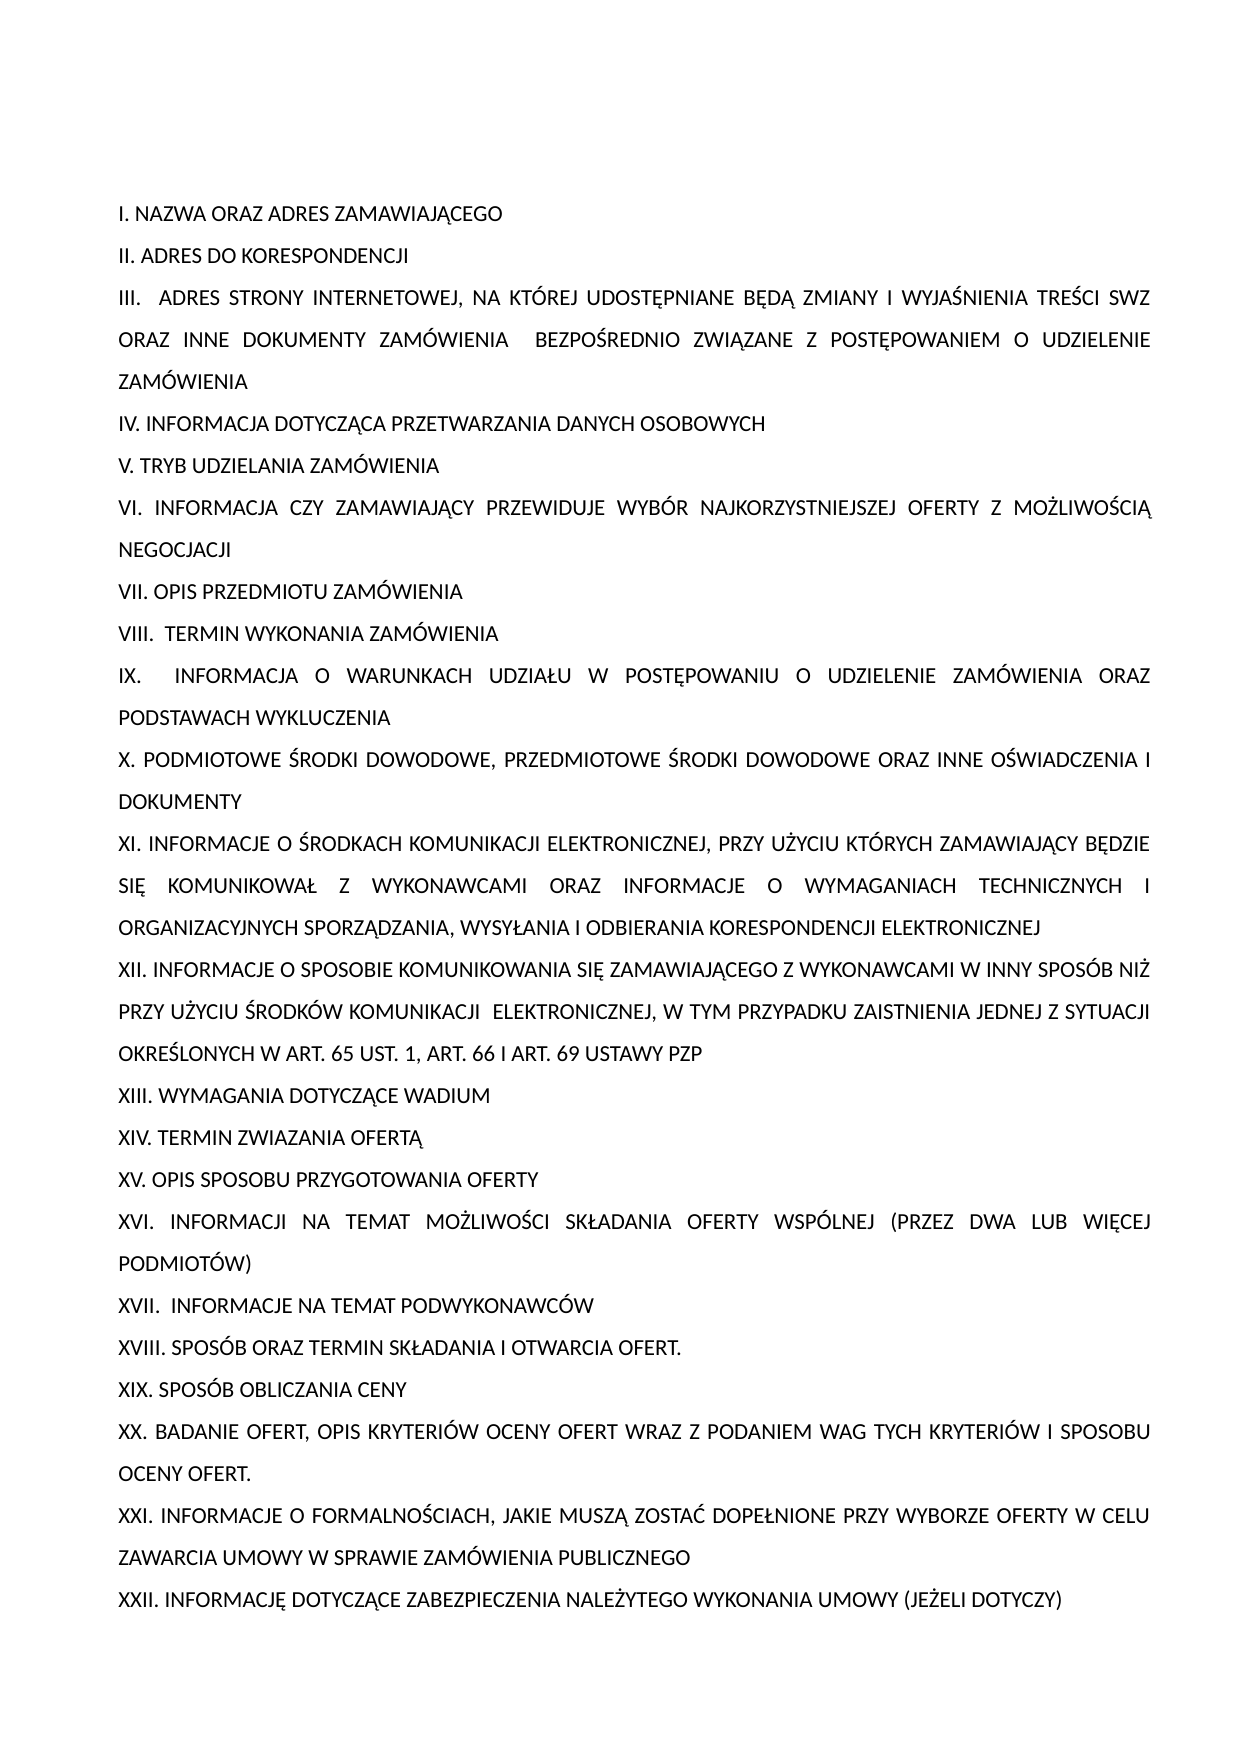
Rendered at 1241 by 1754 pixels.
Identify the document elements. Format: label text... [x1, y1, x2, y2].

text I. NAZWA ORAZ ADRES ZAMAWIAJĄCEGO [118, 199, 1152, 228]
text VII. OPIS PRZEDMIOTU ZAMÓWIENIA [118, 577, 1152, 605]
text XVIII. SPOSÓB ORAZ TERMIN SKŁADANIA I OTWARCIA OFERT. [118, 1333, 1152, 1361]
text VI. INFORMACJA CZY ZAMAWIAJĄCY PRZEWIDUJE WYBÓR NAJKORZYSTNIEJSZEJ OFERTY Z MOŻLIWOŚCIĄ NEGOCJACJI [118, 493, 1152, 563]
text IV. INFORMACJA DOTYCZĄCA PRZETWARZANIA DANYCH OSOBOWYCH [118, 409, 1152, 437]
text XIX. SPOSÓB OBLICZANIA CENY [118, 1375, 1152, 1403]
text XVII. INFORMACJE NA TEMAT PODWYKONAWCÓW [118, 1291, 1152, 1319]
text XXII. INFORMACJĘ DOTYCZĄCE ZABEZPIECZENIA NALEŻYTEGO WYKONANIA UMOWY (JEŻELI DOTYCZY) [118, 1585, 1152, 1613]
text IX. INFORMACJA O WARUNKACH UDZIAŁU W POSTĘPOWANIU O UDZIELENIE ZAMÓWIENIA ORAZ PODSTAWACH WYKLUCZENIA [118, 661, 1152, 731]
text XXI. INFORMACJE O FORMALNOŚCIACH, JAKIE MUSZĄ ZOSTAĆ DOPEŁNIONE PRZY WYBORZE OFERTY W CELU ZAWARCIA UMOWY W SPRAWIE ZAMÓWIENIA PUBLICZNEGO [118, 1501, 1152, 1571]
text V. TRYB UDZIELANIA ZAMÓWIENIA [118, 451, 1152, 479]
text XIII. WYMAGANIA DOTYCZĄCE WADIUM [118, 1081, 1152, 1109]
text XVI. INFORMACJI NA TEMAT MOŻLIWOŚCI SKŁADANIA OFERTY WSPÓLNEJ (PRZEZ DWA LUB WIĘCEJ PODMIOTÓW) [118, 1207, 1152, 1277]
text XIV. TERMIN ZWIAZANIA OFERTĄ [118, 1123, 1152, 1151]
text VIII. TERMIN WYKONANIA ZAMÓWIENIA [118, 619, 1152, 647]
text XII. INFORMACJE O SPOSOBIE KOMUNIKOWANIA SIĘ ZAMAWIAJĄCEGO Z WYKONAWCAMI W INNY SPOSÓB NIŻ PRZY UŻYCIU ŚRODKÓW KOMUNIKACJI ELEKTRONICZNEJ, W TYM PRZYPADKU ZAISTNIENIA JEDNEJ Z SYTUACJI OKREŚLONYCH W ART. 65 UST. 1, ART. 66 I ART. 69 USTAWY PZP [118, 955, 1152, 1067]
text III. ADRES STRONY INTERNETOWEJ, NA KTÓREJ UDOSTĘPNIANE BĘDĄ ZMIANY I WYJAŚNIENIA TREŚCI SWZ ORAZ INNE DOKUMENTY ZAMÓWIENIA BEZPOŚREDNIO ZWIĄZANE Z POSTĘPOWANIEM O UDZIELENIE ZAMÓWIENIA [118, 283, 1152, 396]
text II. ADRES DO KORESPONDENCJI [118, 242, 1152, 269]
text XI. INFORMACJE O ŚRODKACH KOMUNIKACJI ELEKTRONICZNEJ, PRZY UŻYCIU KTÓRYCH ZAMAWIAJĄCY BĘDZIE SIĘ KOMUNIKOWAŁ Z WYKONAWCAMI ORAZ INFORMACJE O WYMAGANIACH TECHNICZNYCH I ORGANIZACYJNYCH SPORZĄDZANIA, WYSYŁANIA I ODBIERANIA KORESPONDENCJI ELEKTRONICZNEJ [118, 829, 1152, 941]
text XV. OPIS SPOSOBU PRZYGOTOWANIA OFERTY [118, 1165, 1152, 1193]
text XX. BADANIE OFERT, OPIS KRYTERIÓW OCENY OFERT WRAZ Z PODANIEM WAG TYCH KRYTERIÓW I SPOSOBU OCENY OFERT. [118, 1417, 1152, 1487]
text X. PODMIOTOWE ŚRODKI DOWODOWE, PRZEDMIOTOWE ŚRODKI DOWODOWE ORAZ INNE OŚWIADCZENIA I DOKUMENTY [118, 745, 1152, 815]
